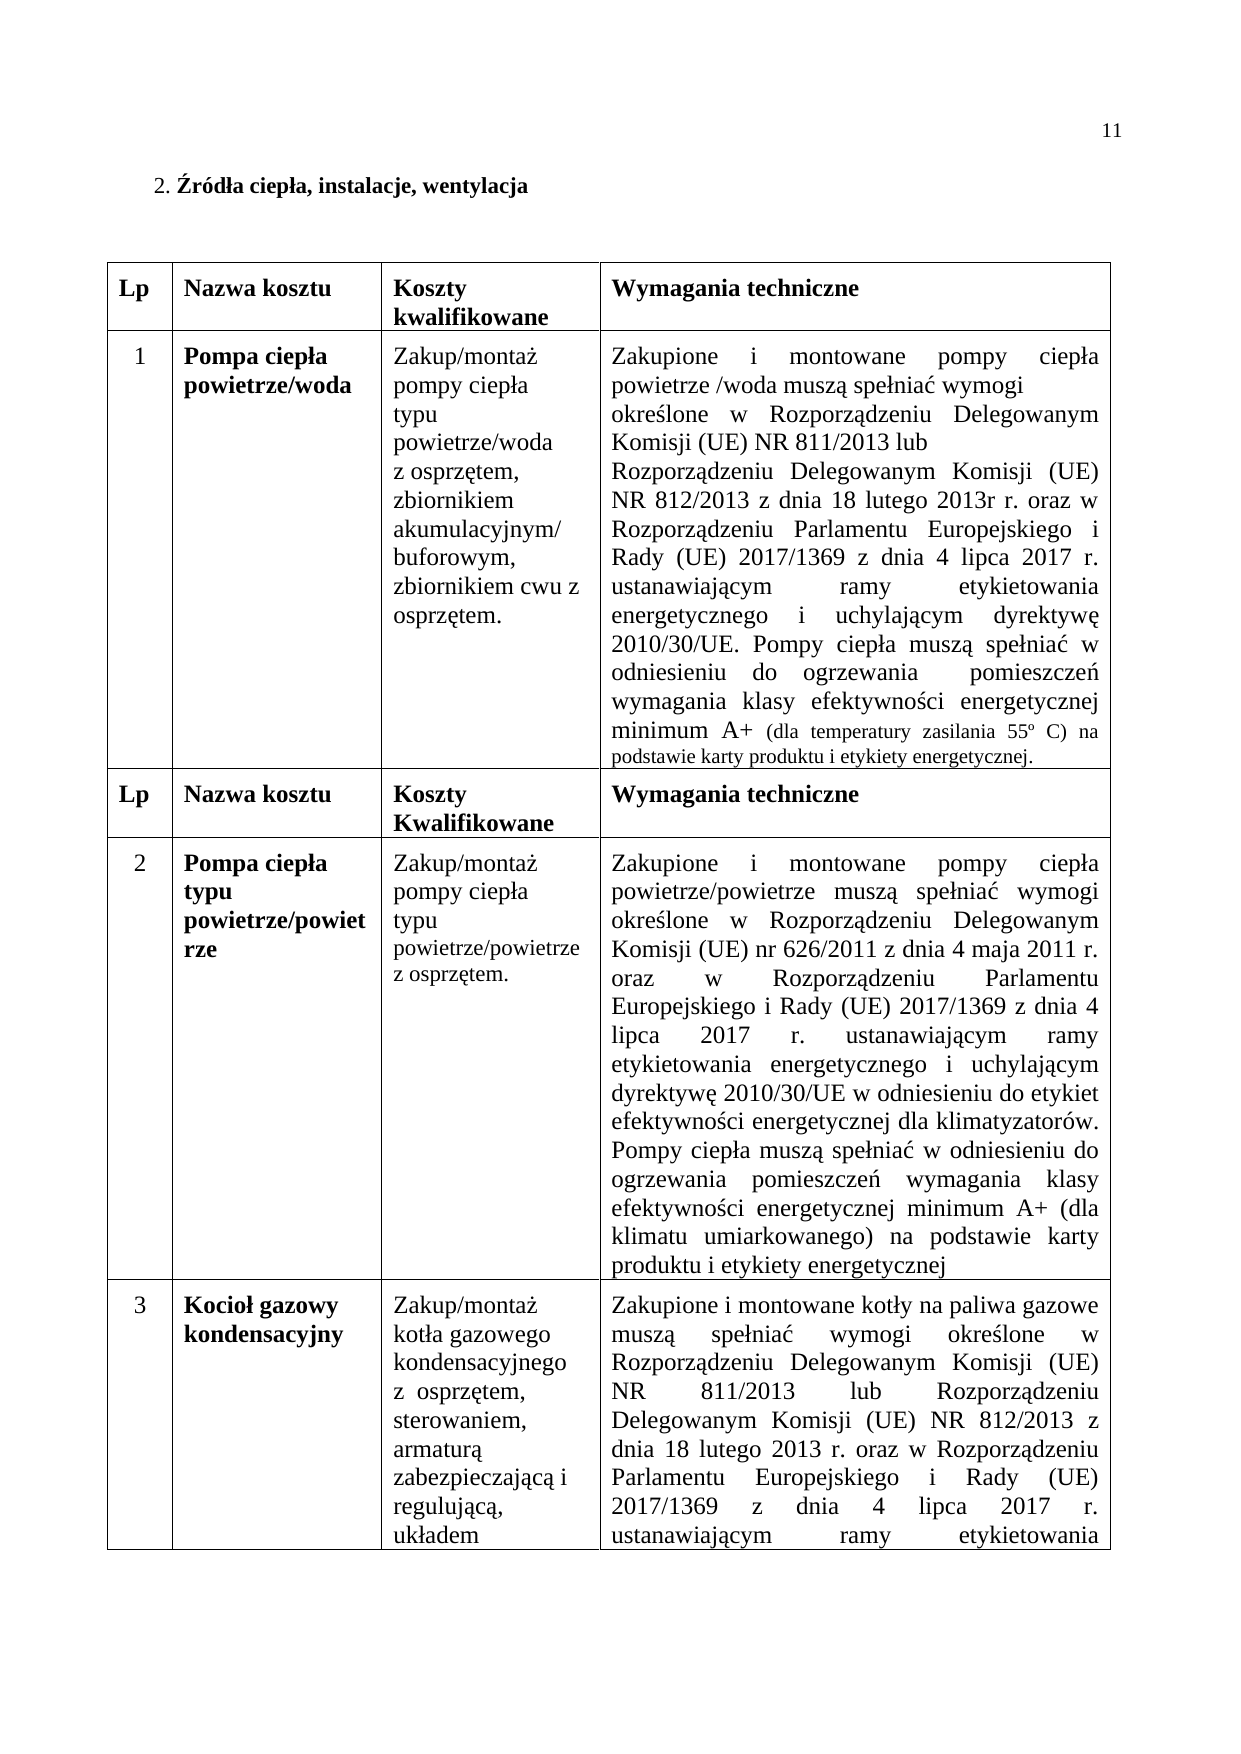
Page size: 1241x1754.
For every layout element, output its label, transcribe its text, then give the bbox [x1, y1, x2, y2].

table_cell Zakupione i montowane kotły na paliwa gazowe muszą spełniać wymogi określone w Rozporządzeniu Delegowanym Komisji (UE) NR 811/2013 lub Rozporządzeniu Delegowanym Komisji (UE) NR 812/2013 z dnia 18 lutego 2013 r. oraz w Rozporządzeniu Parlamentu Europejskiego i Rady (UE) 2017/1369 z dnia 4 lipca 2017 r. ustanawiającym ramy etykietowania [601, 1280, 1110, 1549]
table_cell Pompa ciepła powietrze/woda [173, 331, 381, 768]
table_cell 3 [108, 1280, 172, 1549]
text 2. Źródła ciepła, instalacje, wentylacja [118, 172, 1122, 198]
table_cell Lp [108, 769, 172, 837]
table_cell 1 [108, 331, 172, 768]
table_header Wymagania techniczne [601, 263, 1110, 330]
table_cell Nazwa kosztu [173, 769, 381, 837]
table_cell Kocioł gazowy kondensacyjny [173, 1280, 381, 1549]
table_cell Pompa ciepła typu powietrze/powietrze [173, 838, 381, 1279]
table_header Nazwa kosztu [173, 263, 381, 330]
table_header Lp [108, 263, 172, 330]
table_cell Wymagania techniczne [601, 769, 1110, 837]
table_cell Zakup/montaż pompy ciepła typu powietrze/powietrze z osprzętem. [382, 838, 599, 1279]
table_cell 2 [108, 838, 172, 1279]
table_cell Zakup/montaż kotła gazowego kondensacyjnego z osprzętem, sterowaniem, armaturą zabezpieczającą i regulującą, układem [382, 1280, 599, 1549]
table_cell Zakupione i montowane pompy ciepła powietrze/powietrze muszą spełniać wymogi określone w Rozporządzeniu Delegowanym Komisji (UE) nr 626/2011 z dnia 4 maja 2011 r. oraz w Rozporządzeniu Parlamentu Europejskiego i Rady (UE) 2017/1369 z dnia 4 lipca 2017 r. ustanawiającym ramy etykietowania energetycznego i uchylającym dyrektywę 2010/30/UE w odniesieniu do etykiet efektywności energetycznej dla klimatyzatorów. Pompy ciepła muszą spełniać w odniesieniu do ogrzewania pomieszczeń wymagania klasy efektywności energetycznej minimum A+ (dla klimatu umiarkowanego) na podstawie karty produktu i etykiety energetycznej [601, 838, 1110, 1279]
table_cell Zakup/montaż pompy ciepła typu powietrze/woda z osprzętem, zbiornikiem akumulacyjnym/buforowym, zbiornikiem cwu z osprzętem. [382, 331, 599, 768]
table_header Koszty kwalifikowane [382, 263, 599, 330]
table_cell Koszty Kwalifikowane [382, 769, 599, 837]
table_cell Zakupione i montowane pompy ciepła powietrze /woda muszą spełniać wymogi określone w Rozporządzeniu Delegowanym Komisji (UE) NR 811/2013 lub Rozporządzeniu Delegowanym Komisji (UE) NR 812/2013 z dnia 18 lutego 2013r r. oraz w Rozporządzeniu Parlamentu Europejskiego i Rady (UE) 2017/1369 z dnia 4 lipca 2017 r. ustanawiającym ramy etykietowania energetycznego i uchylającym dyrektywę 2010/30/UE. Pompy ciepła muszą spełniać w odniesieniu do ogrzewania pomieszczeń wymagania klasy efektywności energetycznej minimum A+ (dla temperatury zasilania 55º C) na podstawie karty produktu i etykiety energetycznej. [601, 331, 1110, 768]
